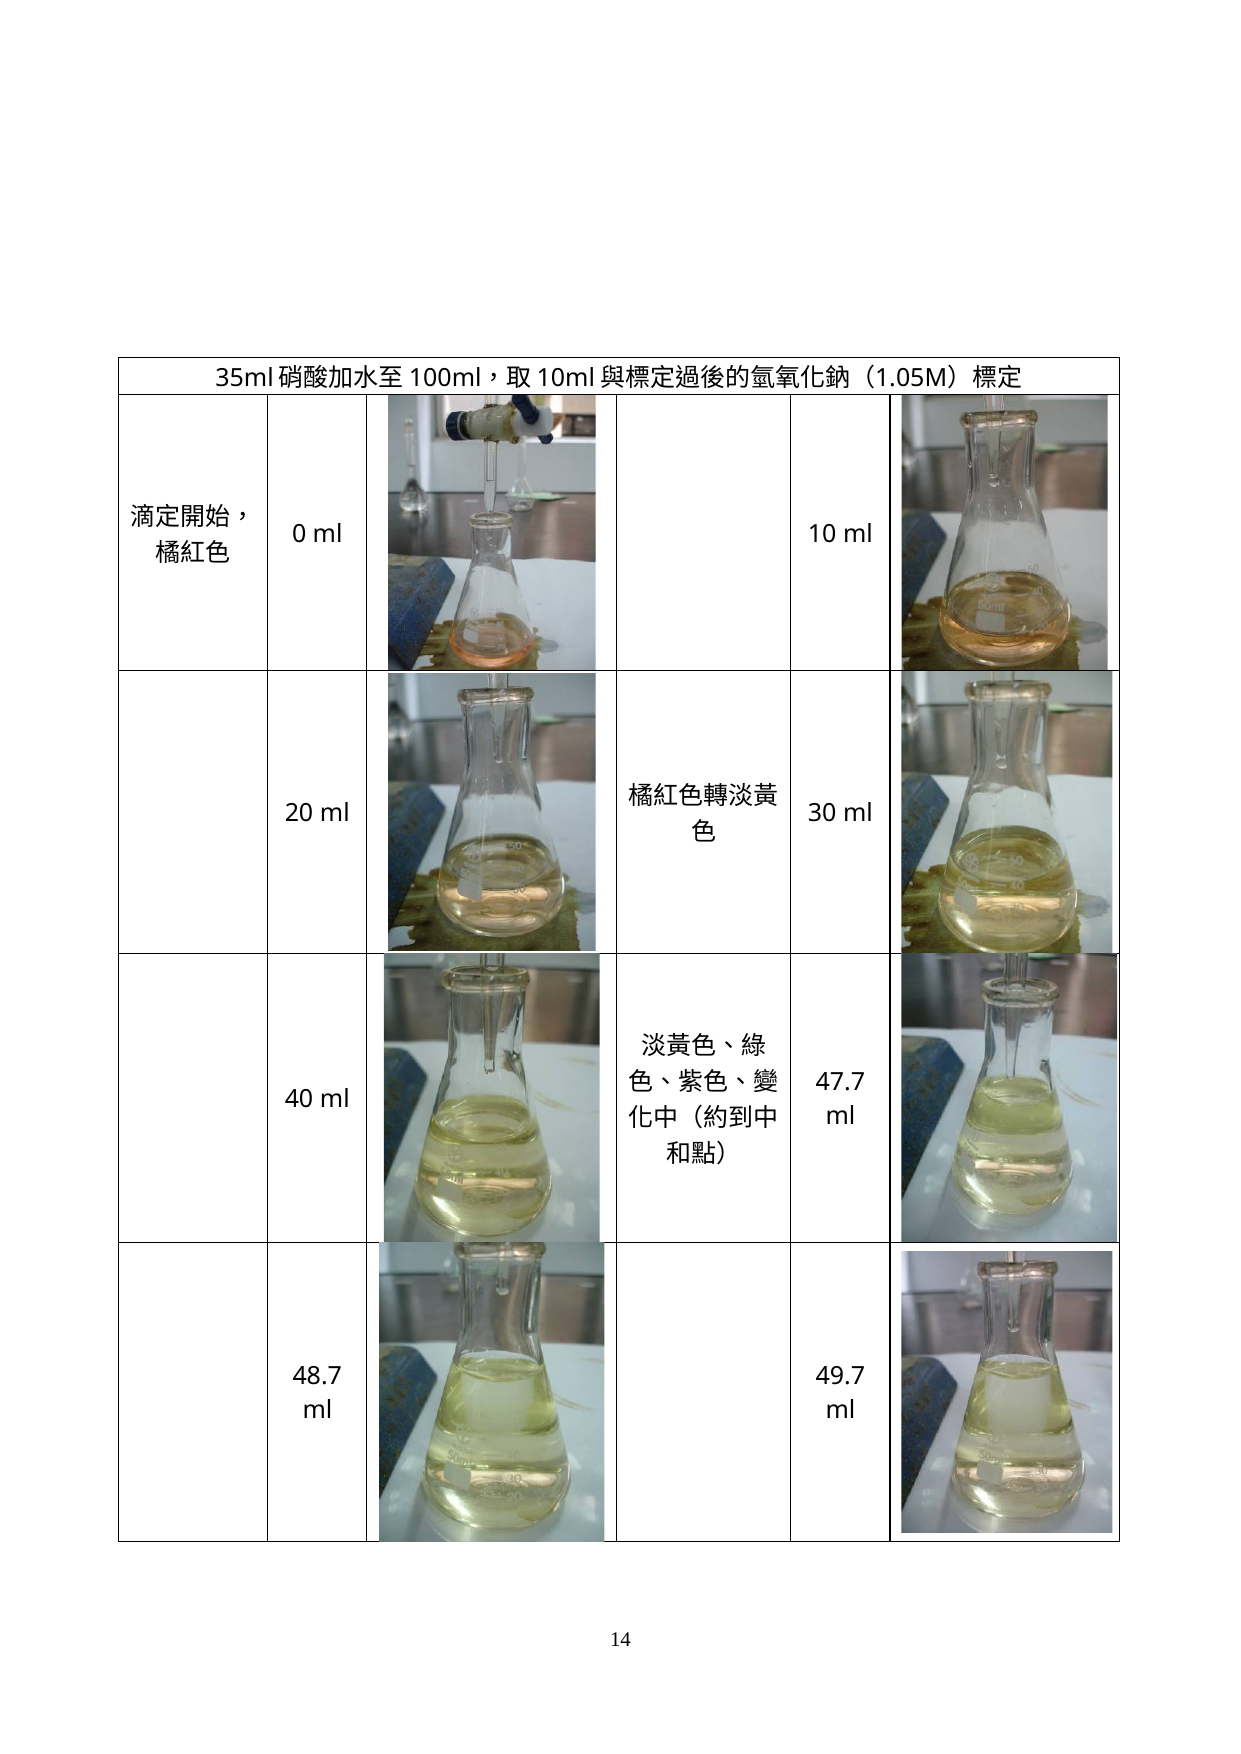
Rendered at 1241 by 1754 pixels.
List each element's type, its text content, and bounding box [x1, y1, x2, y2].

table_cell [891, 1243, 1119, 1541]
table_cell 47.7 ml [791, 954, 889, 1242]
table_cell [367, 671, 616, 953]
table_cell [367, 395, 388, 670]
table_cell 40 ml [268, 954, 366, 1242]
table_cell [596, 395, 616, 670]
picture [379, 953, 605, 1542]
table_cell 48.7 ml [268, 1243, 366, 1541]
table_cell [1113, 671, 1119, 953]
table_cell [119, 1243, 267, 1541]
table_cell 20 ml [268, 671, 366, 953]
table_cell [605, 1243, 616, 1541]
picture [901, 1251, 1113, 1533]
table_cell [617, 1243, 790, 1541]
table_header 35ml硝酸加水至100ml，取10ml與標定過後的氫氧化鈉（1.05M）標定 [119, 358, 1119, 394]
table_cell [891, 671, 901, 953]
table_cell 49.7 ml [791, 1243, 889, 1541]
table_cell [891, 954, 901, 1242]
table_cell [1108, 395, 1119, 670]
table_cell 橘紅色轉淡黃色 [617, 671, 790, 953]
table_cell 滴定開始，橘紅色 [119, 395, 267, 670]
table_cell [119, 954, 267, 1242]
table_cell 0 ml [268, 395, 366, 670]
table_cell [119, 671, 267, 953]
table_cell 淡黃色、綠色、紫色、變化中（約到中和點） [617, 954, 790, 1242]
picture [901, 395, 1108, 670]
picture [388, 673, 596, 951]
table_cell 30 ml [791, 671, 889, 953]
table_cell [367, 954, 383, 1242]
table_cell [617, 395, 790, 670]
table_cell [367, 1243, 379, 1541]
picture [388, 395, 596, 670]
table_cell [600, 954, 616, 1242]
table_cell [891, 395, 901, 670]
picture [901, 671, 1118, 1242]
table_cell 10 ml [791, 395, 889, 670]
